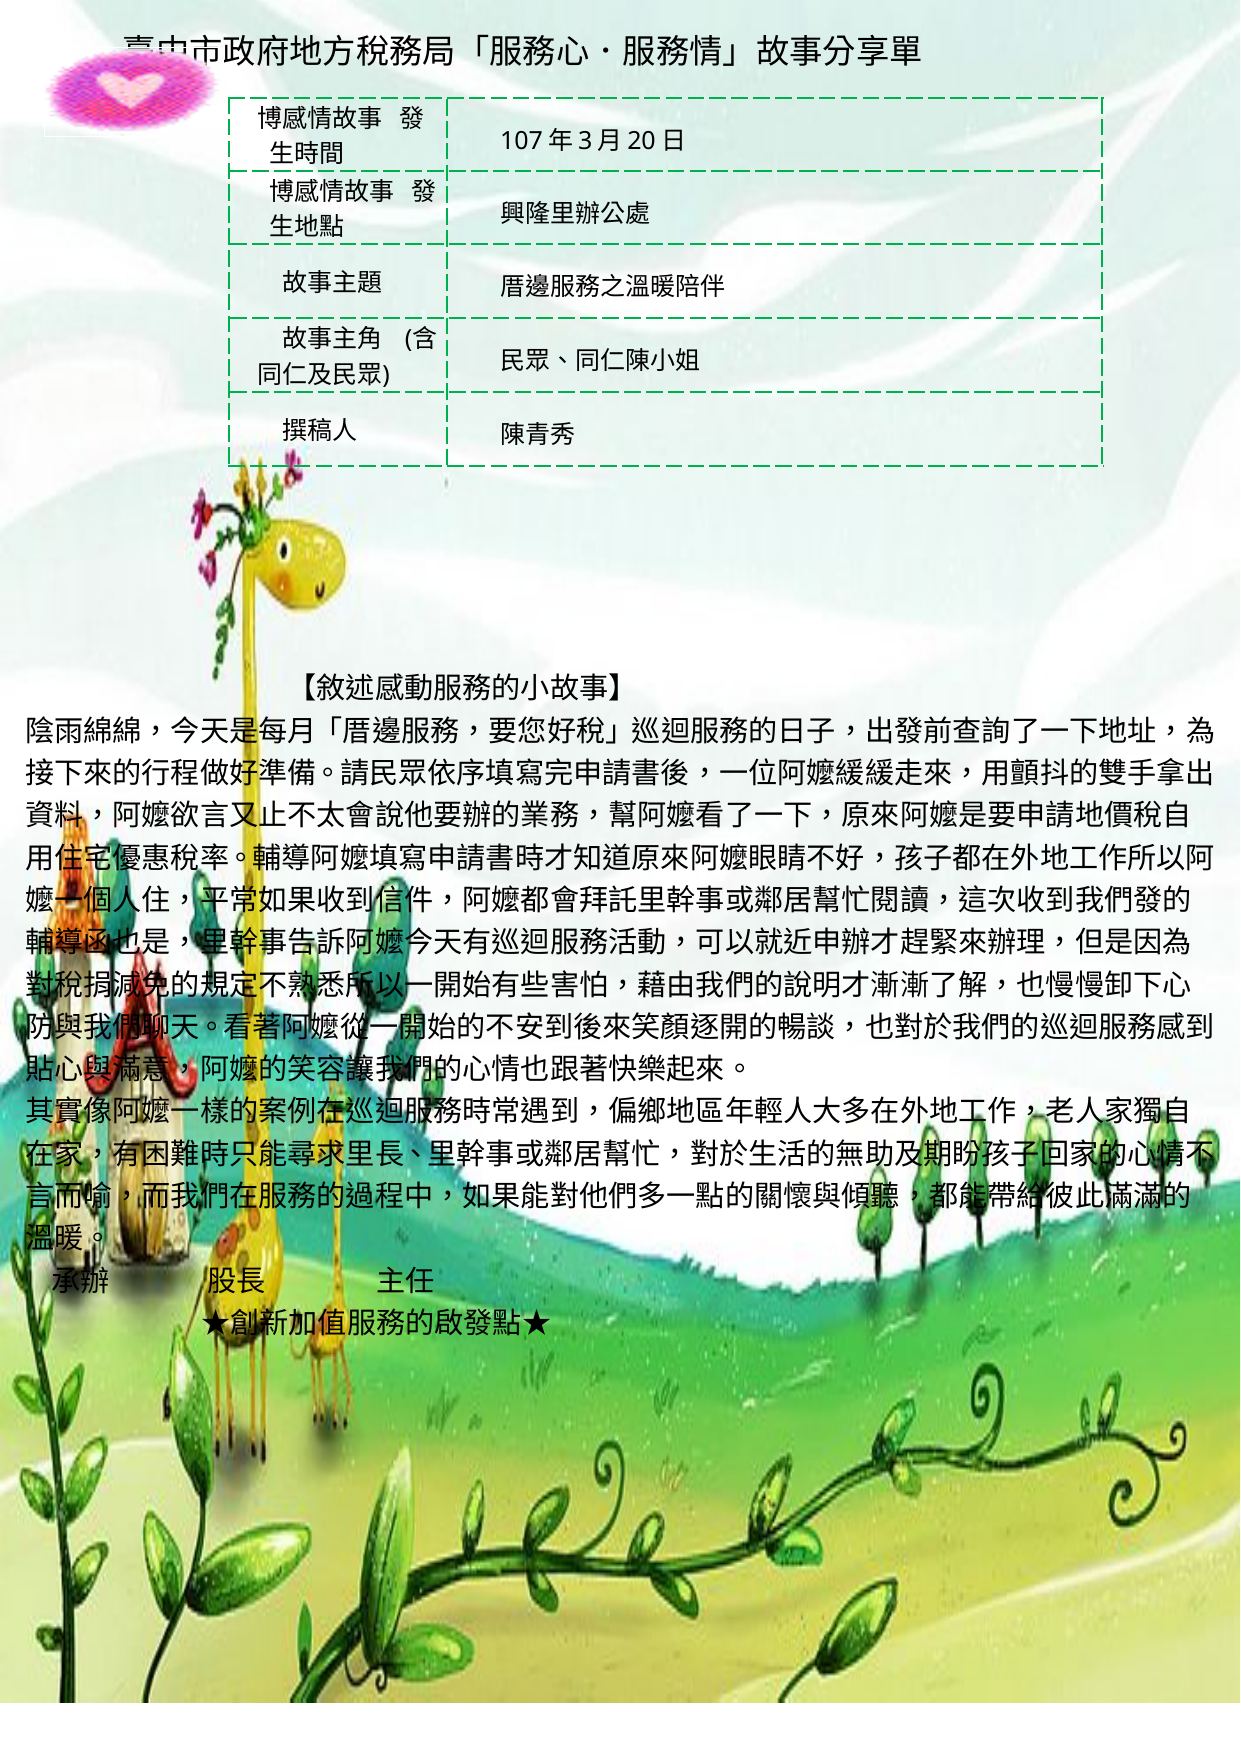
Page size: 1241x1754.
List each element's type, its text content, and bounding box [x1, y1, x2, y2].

table_header 107年3月20日 [447, 97, 1102, 170]
table_cell 故事主角 (含同仁及民眾) [229, 317, 447, 391]
table_cell 陳青秀 [447, 391, 1102, 464]
table_cell 厝邊服務之溫暖陪伴 [447, 243, 1102, 317]
table_header 博感情故事 發生時間 [229, 97, 447, 170]
picture [0, 0, 1241, 1703]
table_cell 故事主題 [229, 243, 447, 317]
table_cell 撰稿人 [229, 391, 447, 464]
table_cell 博感情故事 發生地點 [229, 170, 447, 243]
table_cell 民眾、同仁陳小姐 [447, 317, 1102, 391]
table_cell 興隆里辦公處 [447, 170, 1102, 243]
